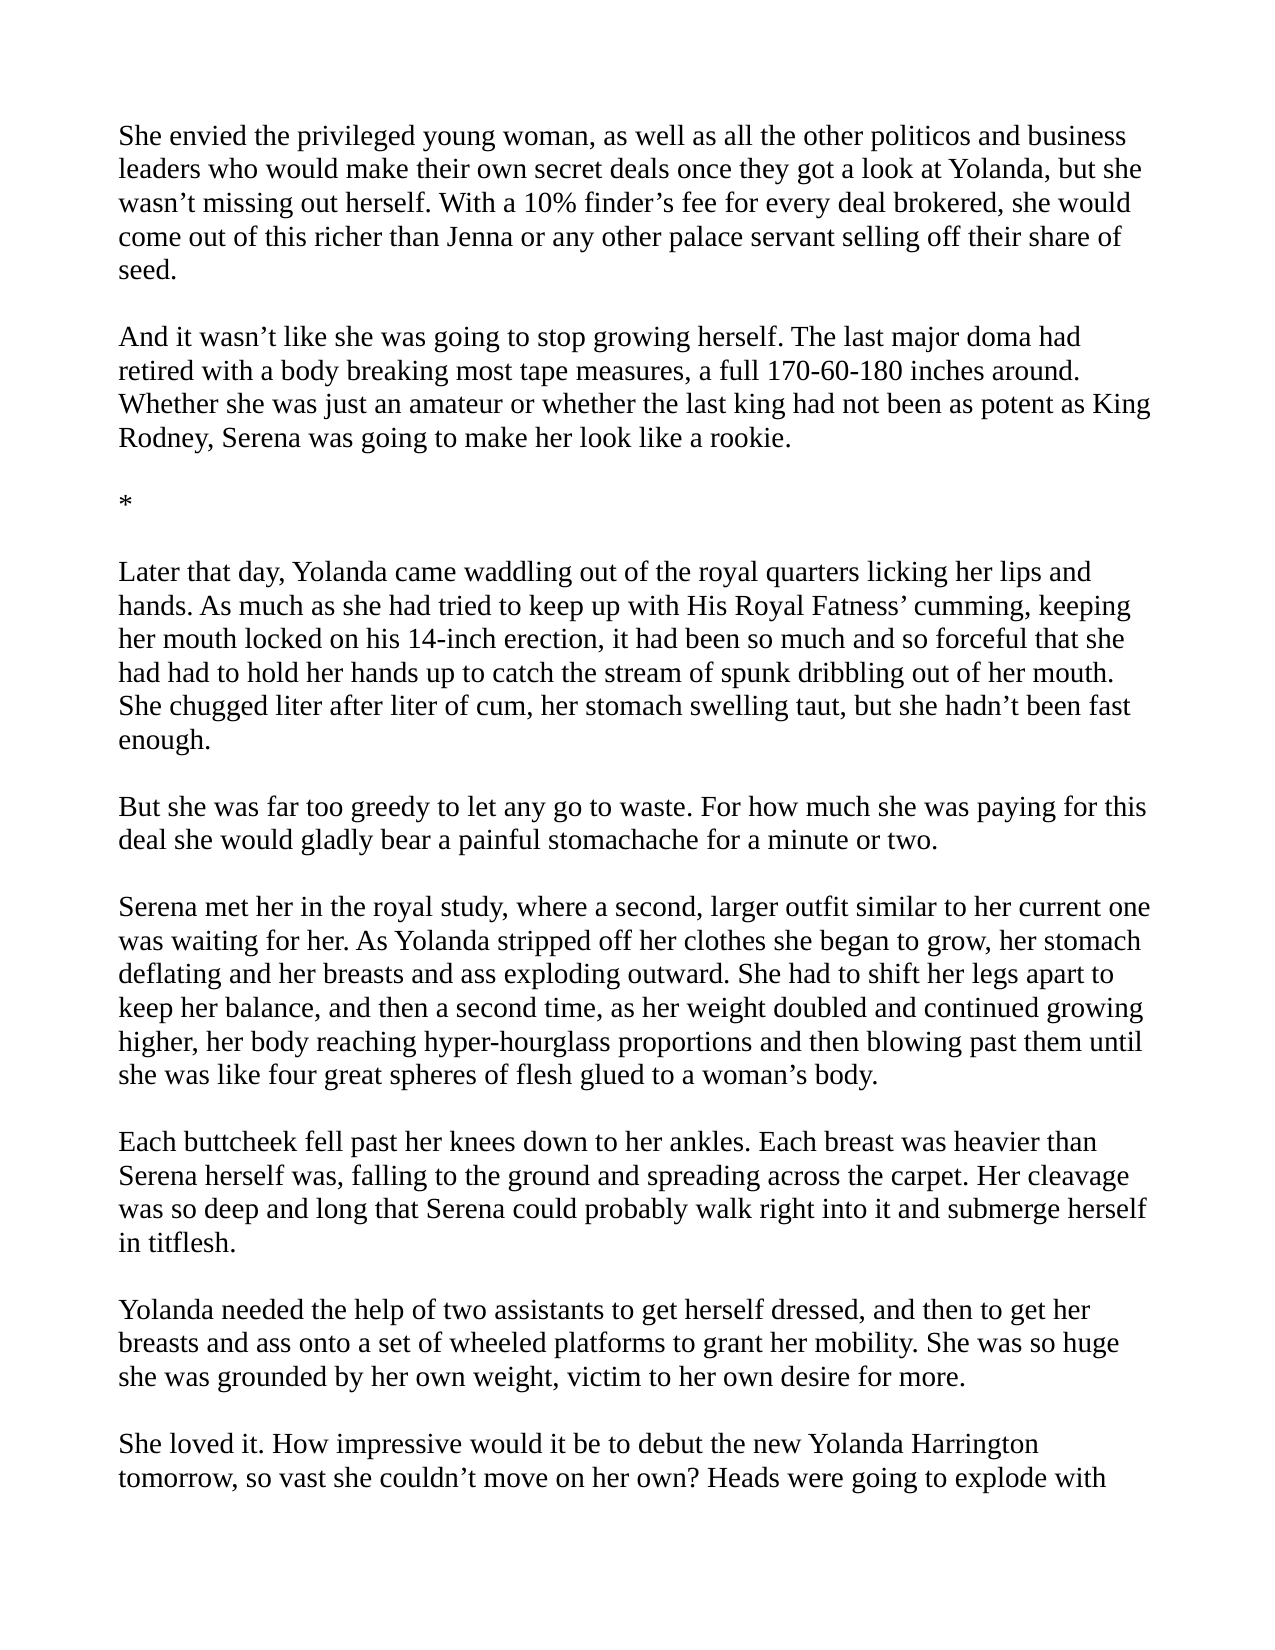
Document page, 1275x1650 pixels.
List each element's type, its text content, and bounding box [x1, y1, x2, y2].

text She envied the privileged young woman, as well as all the other politicos and business leaders who would make their own secret deals once they got a look at Yolanda, but she wasn’t missing out herself. With a 10% finder’s fee for every deal brokered, she would come out of this richer than Jenna or any other palace servant selling off their share of seed. [118, 118, 1157, 286]
text * [118, 487, 1157, 521]
text Each buttcheek fell past her knees down to her ankles. Each breast was heavier than Serena herself was, falling to the ground and spreading across the carpet. Her cleavage was so deep and long that Serena could probably walk right into it and submerge herself in titflesh. [118, 1124, 1157, 1258]
text And it wasn’t like she was going to stop growing herself. The last major doma had retired with a body breaking most tape measures, a full 170-60-180 inches around. Whether she was just an amateur or whether the last king had not been as potent as King Rodney, Serena was going to make her look like a rookie. [118, 319, 1157, 453]
text She loved it. How impressive would it be to debut the new Yolanda Harrington tomorrow, so vast she couldn’t move on her own? Heads were going to explode with [118, 1426, 1157, 1493]
text But she was far too greedy to let any go to waste. For how much she was paying for this deal she would gladly bear a painful stomachache for a minute or two. [118, 789, 1157, 856]
text Serena met her in the royal study, where a second, larger outfit similar to her current one was waiting for her. As Yolanda stripped off her clothes she began to grow, her stomach deflating and her breasts and ass exploding outward. She had to shift her legs apart to keep her balance, and then a second time, as her weight doubled and continued growing higher, her body reaching hyper-hourglass proportions and then blowing past them until she was like four great spheres of flesh glued to a woman’s body. [118, 889, 1157, 1091]
text Later that day, Yolanda came waddling out of the royal quarters licking her lips and hands. As much as she had tried to keep up with His Royal Fatness’ cumming, keeping her mouth locked on his 14-inch erection, it had been so much and so forceful that she had had to hold her hands up to catch the stream of spunk dribbling out of her mouth. She chugged liter after liter of cum, her stomach swelling taut, but she hadn’t been fast enough. [118, 554, 1157, 755]
text Yolanda needed the help of two assistants to get herself dressed, and then to get her breasts and ass onto a set of wheeled platforms to grant her mobility. She was so huge she was grounded by her own weight, victim to her own desire for more. [118, 1292, 1157, 1393]
